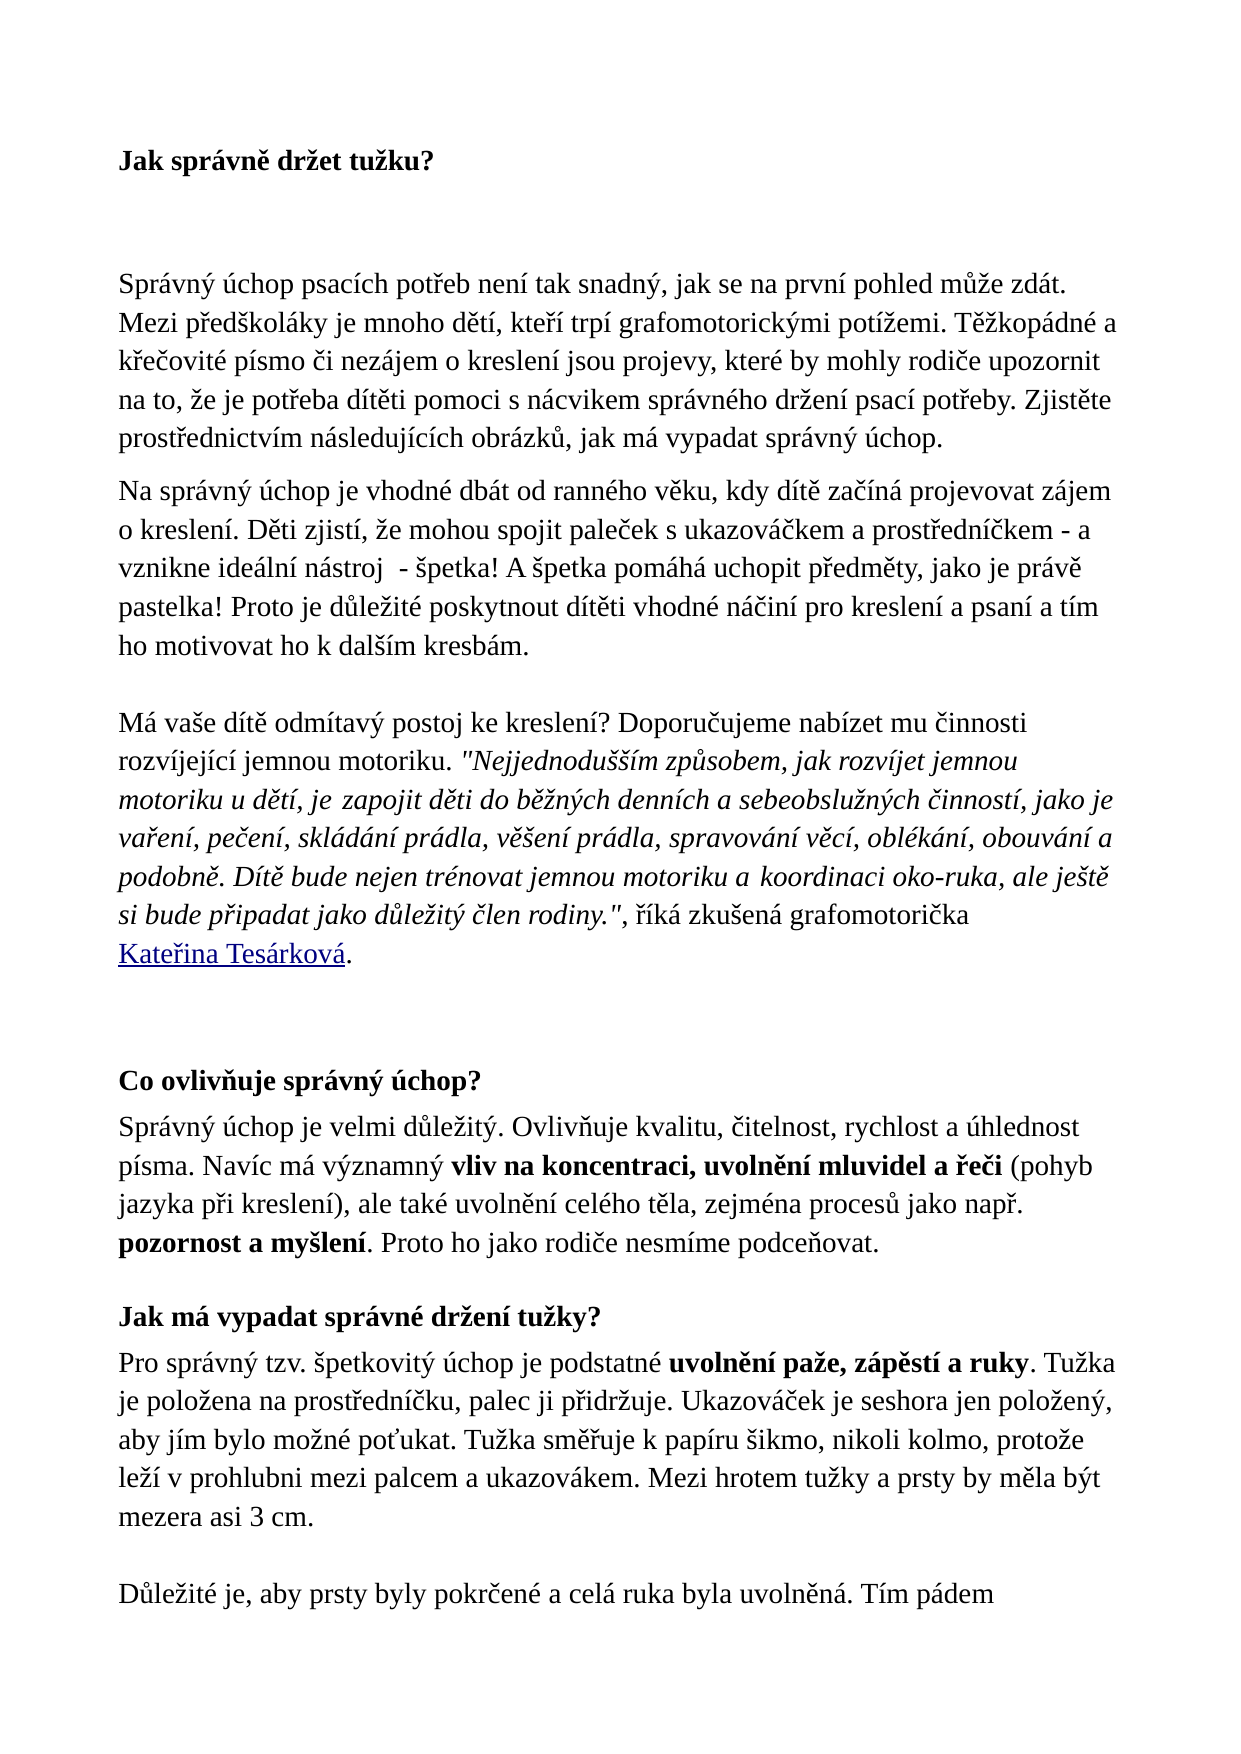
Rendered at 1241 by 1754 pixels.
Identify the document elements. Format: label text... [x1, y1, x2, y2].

subtitle Jak má vypadat správné držení tužky? [118, 1299, 1122, 1332]
text Správný úchop psacích potřeb není tak snadný, jak se na první pohled může zdát. Mezi předškoláky je mnoho dětí, kteří trpí grafomotorickými potížemi. Těžkopádné a křečovité písmo či nezájem o kreslení jsou projevy, které by mohly rodiče upozornit na to, že je potřeba dítěti pomoci s nácvikem správného držení psací potřeby. Zjistěte prostřednictvím následujících obrázků, jak má vypadat správný úchop. [118, 266, 1122, 454]
text Správný úchop je velmi důležitý. Ovlivňuje kvalitu, čitelnost, rychlost a úhlednost písma. Navíc má významný vliv na koncentraci, uvolnění mluvidel a řeči (pohyb jazyka při kreslení), ale také uvolnění celého těla, zejména procesů jako např. pozornost a myšlení. Proto ho jako rodiče nesmíme podceňovat. [118, 1109, 1122, 1258]
subtitle Co ovlivňuje správný úchop? [118, 1063, 1122, 1097]
subtitle Jak správně držet tužku? [118, 143, 1122, 177]
text Pro správný tzv. špetkovitý úchop je podstatné uvolnění paže, zápěstí a ruky. Tužka je položena na prostředníčku, palec ji přidržuje. Ukazováček je seshora jen položený, aby jím bylo možné poťukat. Tužka směřuje k papíru šikmo, nikoli kolmo, protože leží v prohlubni mezi palcem a ukazovákem. Mezi hrotem tužky a prsty by měla být mezera asi 3 cm. Důležité je, aby prsty byly pokrčené a celá ruka byla uvolněná. Tím pádem [118, 1345, 1122, 1609]
text Na správný úchop je vhodné dbát od ranného věku, kdy dítě začíná projevovat zájem o kreslení. Děti zjistí, že mohou spojit paleček s ukazováčkem a prostředníčkem - a vznikne ideální nástroj - špetka! A špetka pomáhá uchopit předměty, jako je právě pastelka! Proto je důležité poskytnout dítěti vhodné náčiní pro kreslení a psaní a tím ho motivovat ho k dalším kresbám. Má vaše dítě odmítavý postoj ke kreslení? Doporučujeme nabízet mu činnosti rozvíjející jemnou motoriku. "Nejjednodušším způsobem, jak rozvíjet jemnou motoriku u dětí, je zapojit děti do běžných denních a sebeobslužných činností, jako je vaření, pečení, skládání prádla, věšení prádla, spravování věcí, oblékání, obouvání a podobně. Dítě bude nejen trénovat jemnou motoriku a koordinaci oko-ruka, ale ještě si bude připadat jako důležitý člen rodiny.", říká zkušená grafomotorička Kateřina Tesárková. [118, 473, 1122, 969]
